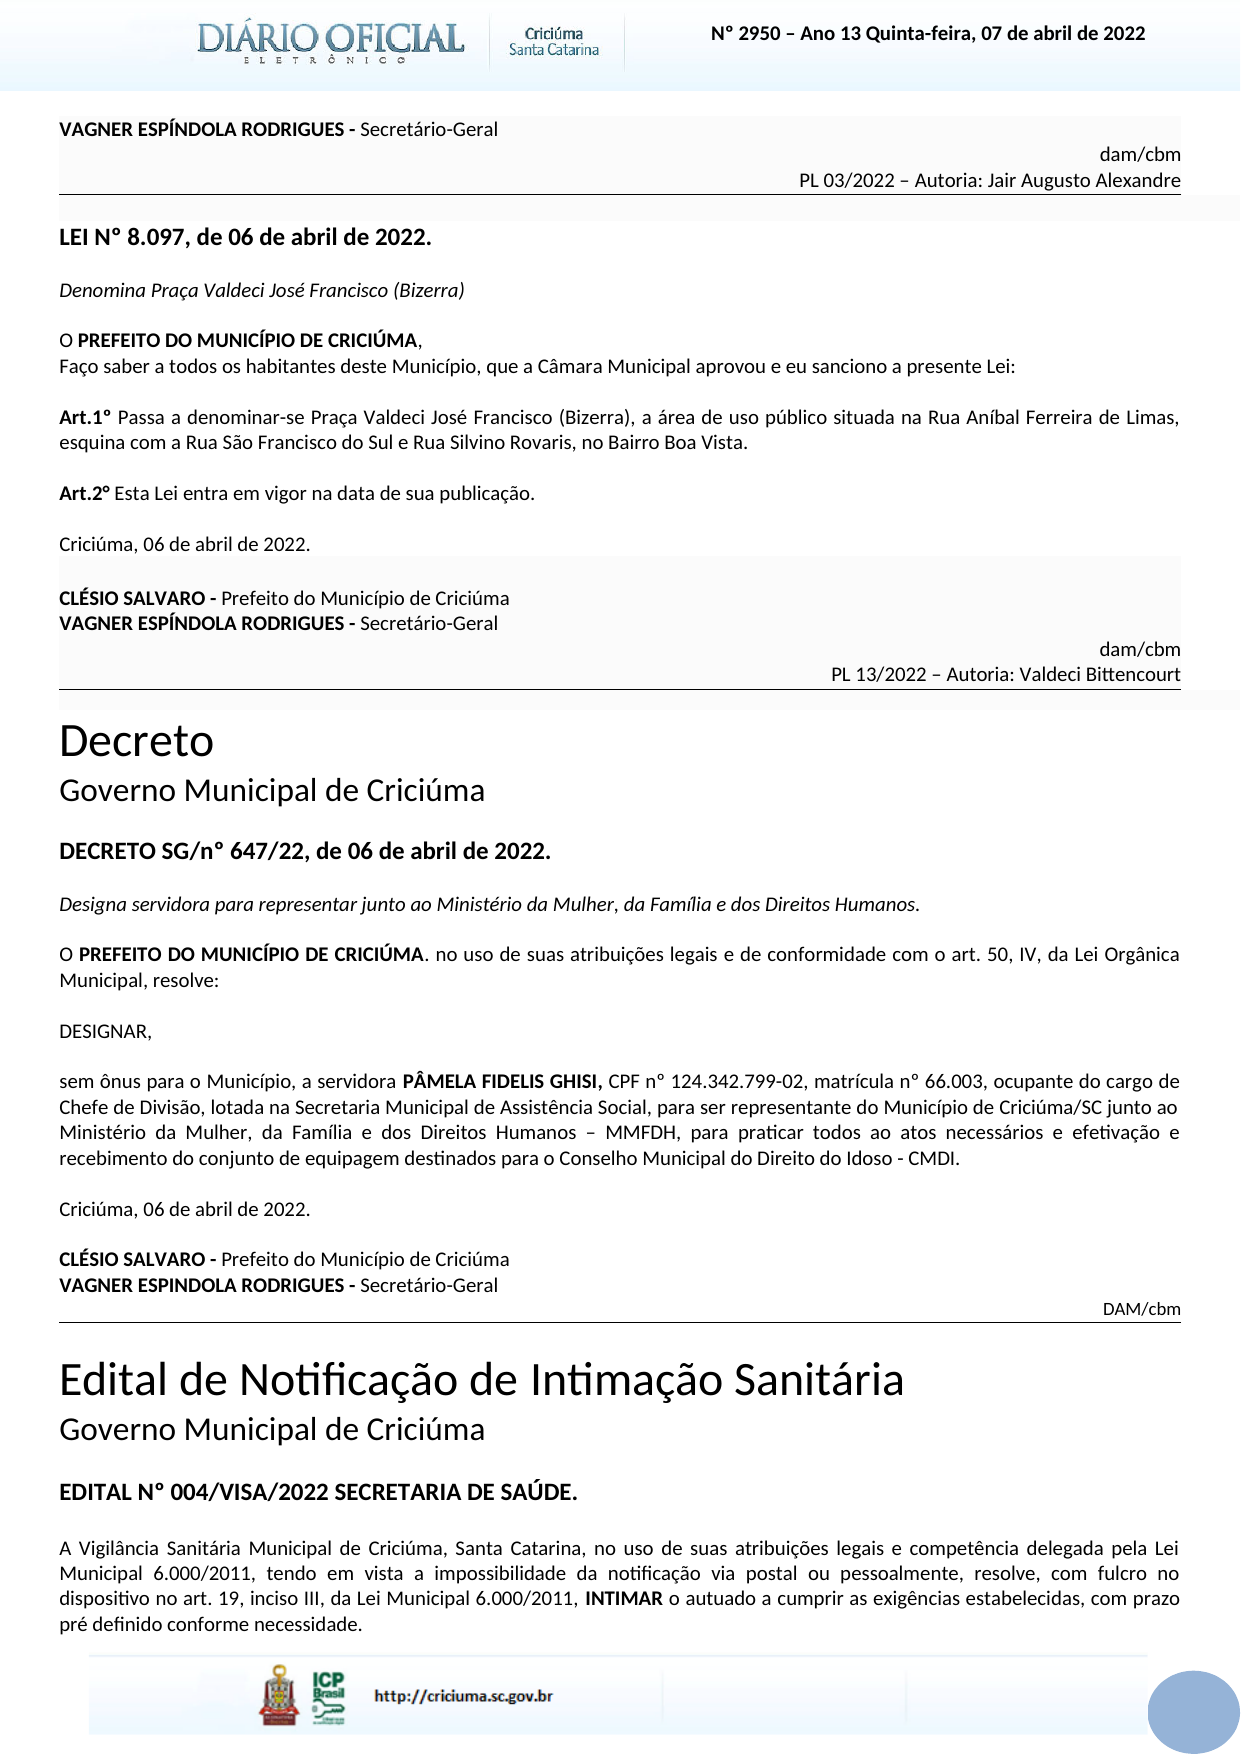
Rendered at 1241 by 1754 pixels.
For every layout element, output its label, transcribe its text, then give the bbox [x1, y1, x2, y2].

text Edital de Notificação de Intimação Sanitária [59, 1349, 1181, 1407]
text Governo Municipal de Criciúma [59, 769, 1181, 809]
text Art.1º Passa a denominar-se Praça Valdeci José Francisco (Bizerra), a área de uso público situada na Rua Aníbal Ferreira de Limas, esquina com a Rua São Francisco do Sul e Rua Silvino Rovaris, no Bairro Boa Vista. [59, 404, 1181, 455]
text VAGNER ESPÍNDOLA RODRIGUES - Secretário-Geral [59, 611, 1181, 636]
text A Vigilância Sanitária Municipal de Criciúma, Santa Catarina, no uso de suas atribuições legais e competência delegada pela Lei Municipal 6.000/2011, tendo em vista a impossibilidade da notificação via postal ou pessoalmente, resolve, com fulcro no dispositivo no art. 19, inciso III, da Lei Municipal 6.000/2011, INTIMAR o autuado a cumprir as exigências estabelecidas, com prazo pré definido conforme necessidade. [59, 1535, 1181, 1636]
text O PREFEITO DO MUNICÍPIO DE CRICIÚMA, [59, 328, 1181, 353]
text Denomina Praça Valdeci José Francisco (Bizerra) [59, 277, 1181, 302]
text Criciúma, 06 de abril de 2022. [59, 1196, 1181, 1221]
text VAGNER ESPÍNDOLA RODRIGUES - Secretário-Geral [59, 116, 1181, 141]
text EDITAL Nº 004/VISA/2022 SECRETARIA DE SAÚDE. [59, 1476, 1181, 1507]
text Art.2° Esta Lei entra em vigor na data de sua publicação. [59, 480, 1181, 506]
text DESIGNAR, [59, 1018, 1181, 1043]
text VAGNER ESPINDOLA RODRIGUES - Secretário-Geral [59, 1272, 1181, 1297]
text LEI Nº 8.097, de 06 de abril de 2022. [59, 221, 1181, 251]
text CLÉSIO SALVARO - Prefeito do Município de Criciúma [59, 1247, 1181, 1272]
text dam/cbm [59, 636, 1181, 661]
text Criciúma, 06 de abril de 2022. [59, 531, 1181, 556]
text Faço saber a todos os habitantes deste Município, que a Câmara Municipal aprovou e eu sanciono a presente Lei: [59, 353, 1181, 378]
text dam/cbm [59, 141, 1181, 167]
text O PREFEITO DO MUNICÍPIO DE CRICIÚMA. no uso de suas atribuições legais e de conformidade com o art. 50, IV, da Lei Orgânica Municipal, resolve: [59, 942, 1181, 992]
text sem ônus para o Município, a servidora PÂMELA FIDELIS GHISI, CPF nº 124.342.799-02, matrícula nº 66.003, ocupante do cargo de Chefe de Divisão, lotada na Secretaria Municipal de Assistência Social, para ser representante do Município de Criciúma/SC junto ao Ministério da Mulher, da Família e dos Direitos Humanos – MMFDH, para praticar todos ao atos necessários e efetivação e recebimento do conjunto de equipagem destinados para o Conselho Municipal do Direito do Idoso - CMDI. [59, 1069, 1181, 1170]
text Governo Municipal de Criciúma [59, 1407, 1181, 1448]
text Decreto [59, 710, 1181, 769]
text Designa servidora para representar junto ao Ministério da Mulher, da Família e dos Direitos Humanos. [59, 891, 1181, 916]
text PL 13/2022 – Autoria: Valdeci Bittencourt [59, 661, 1181, 689]
text DAM/cbm [59, 1297, 1181, 1322]
text DECRETO SG/nº 647/22, de 06 de abril de 2022. [59, 835, 1181, 865]
text PL 03/2022 – Autoria: Jair Augusto Alexandre [59, 167, 1181, 194]
text CLÉSIO SALVARO - Prefeito do Município de Criciúma [59, 585, 1181, 611]
